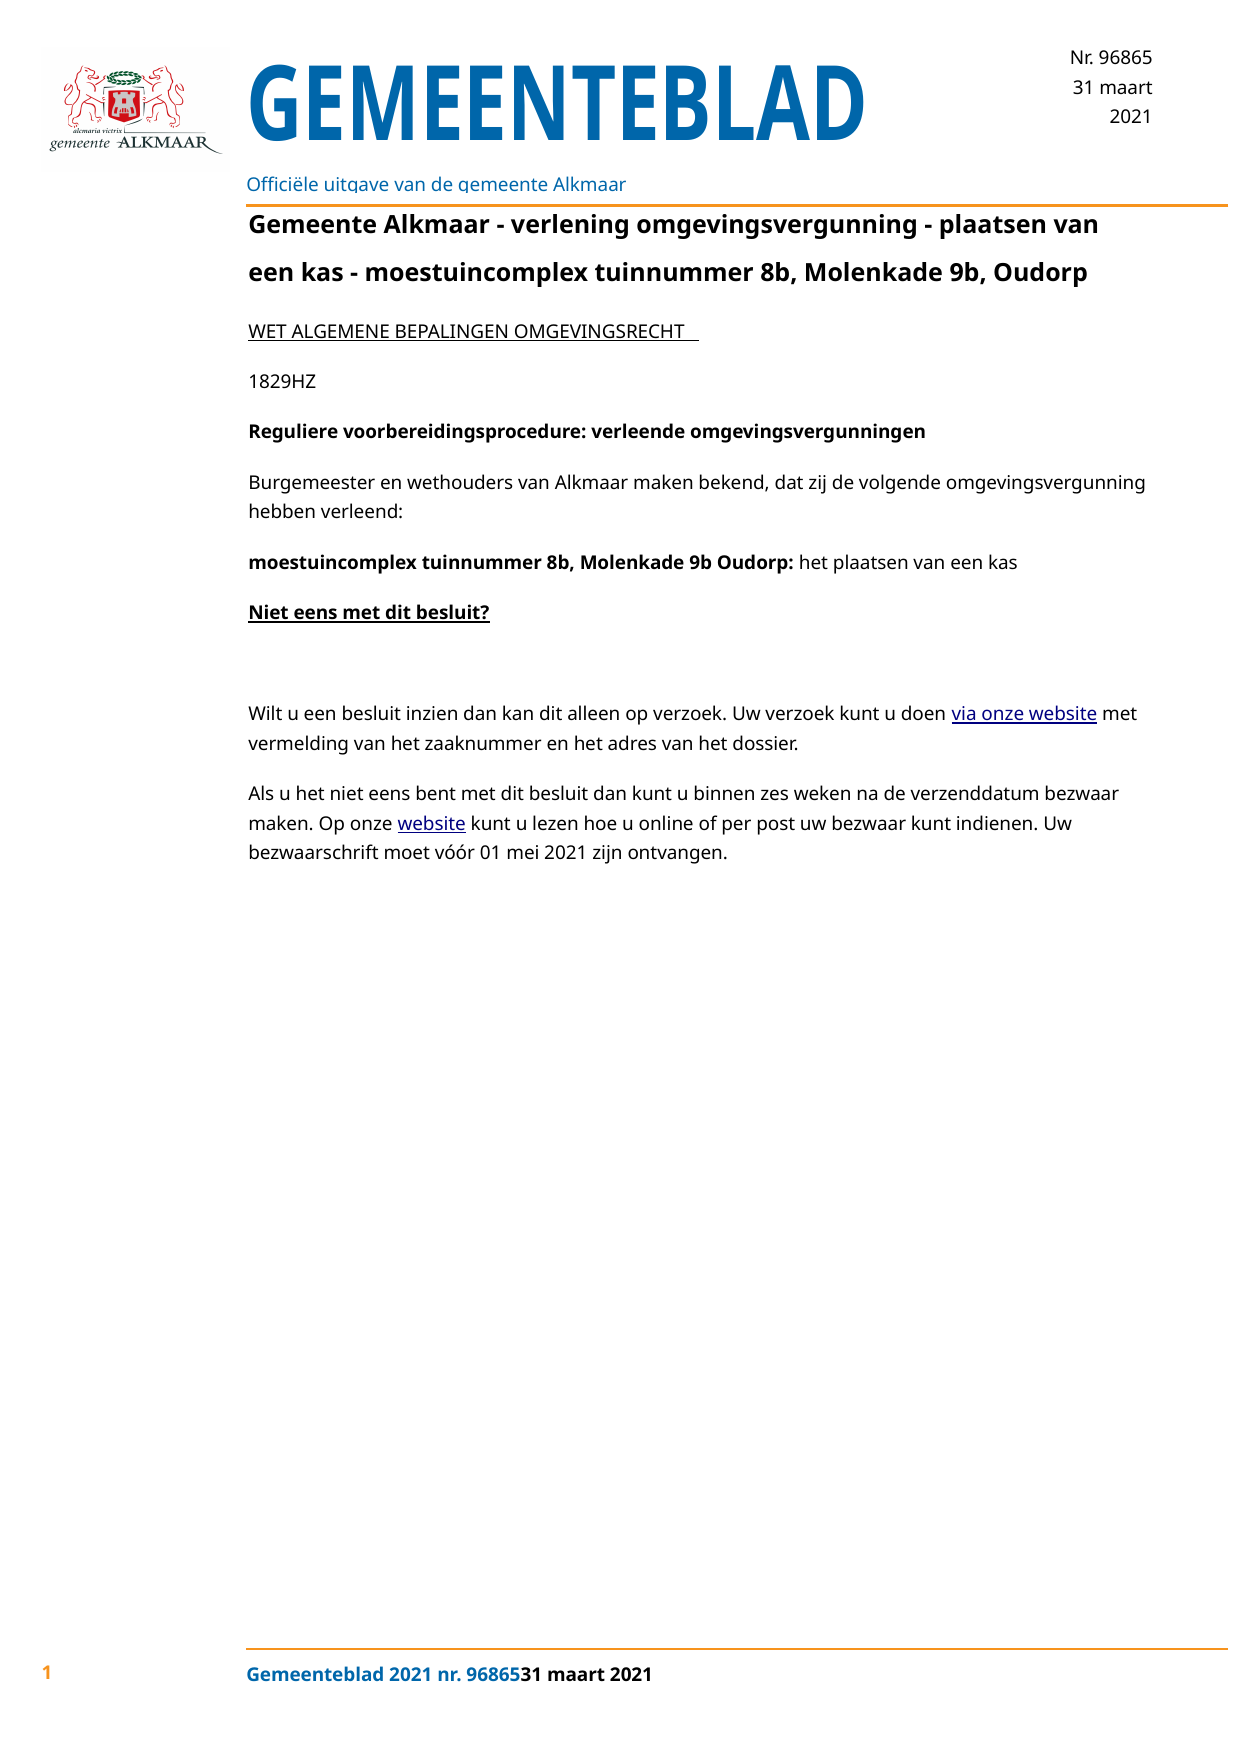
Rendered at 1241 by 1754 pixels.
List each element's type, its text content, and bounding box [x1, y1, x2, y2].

text moestuincomplex tuinnummer 8b, Molenkade 9b Oudorp: het plaatsen van een kas [248, 549, 1152, 575]
text Wilt u een besluit inzien dan kan dit alleen op verzoek. Uw verzoek kunt u doen via onze website met vermelding van het zaaknummer en het adres van het dossier. [248, 700, 1152, 756]
picture [41, 47, 231, 172]
text Burgemeester en wethouders van Alkmaar maken bekend, dat zij de volgende omgevingsvergunning hebben verleend: [248, 469, 1152, 524]
text Gemeente Alkmaar - verlening omgevingsvergunning - plaatsen van een kas - moestuincomplex tuinnummer 8b, Molenkade 9b, Oudorp [248, 207, 1152, 288]
text Reguliere voorbereidingsprocedure: verleende omgevingsvergunningen [248, 419, 1152, 444]
text 1829HZ [248, 368, 1152, 394]
text Als u het niet eens bent met dit besluit dan kunt u binnen zes weken na de verzenddatum bezwaar maken. Op onze website kunt u lezen hoe u online of per post uw bezwaar kunt indienen. Uw bezwaarschrift moet vóór 01 mei 2021 zijn ontvangen. [248, 780, 1152, 865]
text WET ALGEMENE BEPALINGEN OMGEVINGSRECHT [248, 318, 1152, 344]
text Niet eens met dit besluit? [248, 599, 1152, 625]
